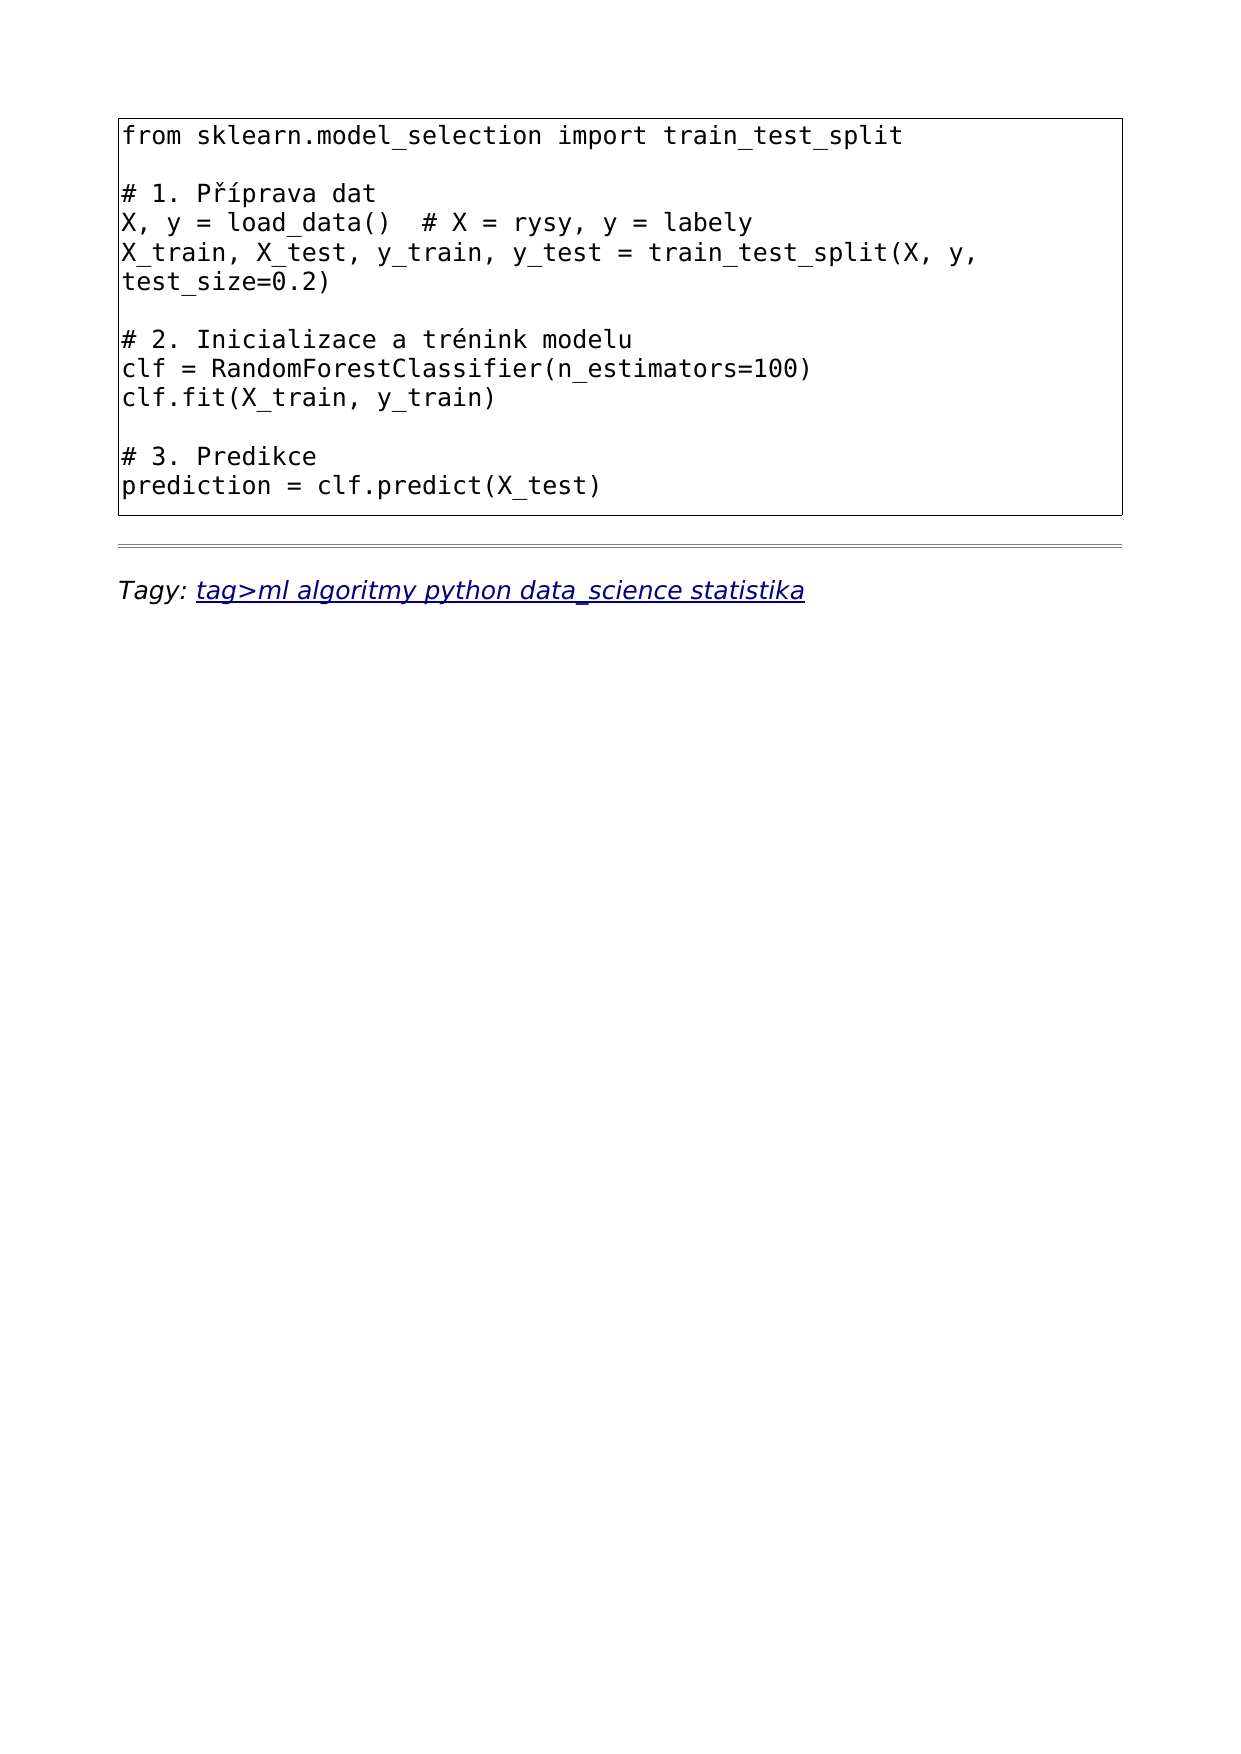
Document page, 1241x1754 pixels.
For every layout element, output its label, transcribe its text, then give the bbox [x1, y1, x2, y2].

table_header from sklearn.model_selection import train_test_split # 1. Příprava dat X, y = load_data() # X = rysy, y = labely X_train, X_test, y_train, y_test = train_test_split(X, y, test_size=0.2) # 2. Inicializace a trénink modelu clf = RandomForestClassifier(n_estimators=100) clf.fit(X_train, y_train) # 3. Predikce prediction = clf.predict(X_test) [119, 119, 1122, 515]
text Tagy: tag>ml algoritmy python data_science statistika [118, 576, 1122, 605]
